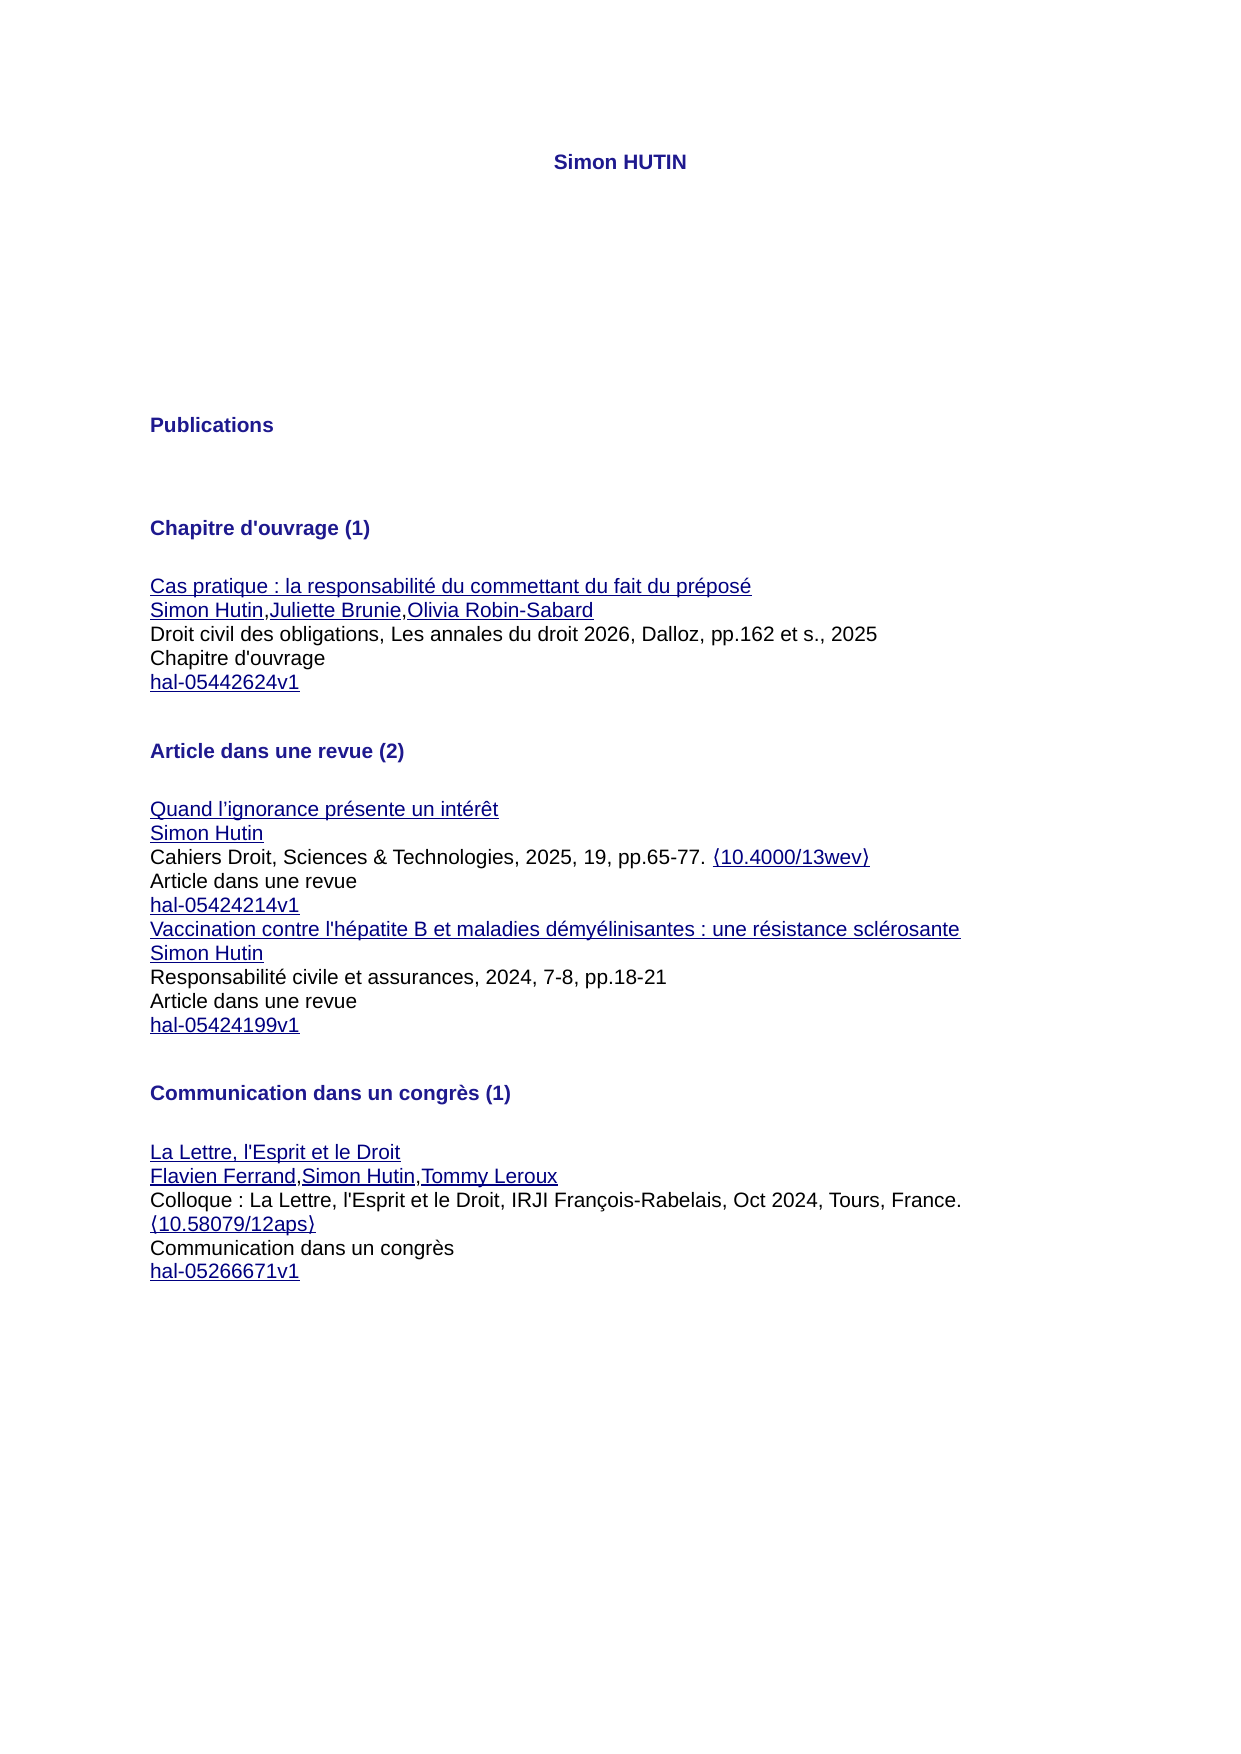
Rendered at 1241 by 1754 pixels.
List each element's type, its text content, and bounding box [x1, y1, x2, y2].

table_header Quand l’ignorance présente un intérêt Simon Hutin Cahiers Droit, Sciences & Technologies, 2025, 19, pp.65-77. ⟨10.4000/13wev⟩ Article dans une revue hal-05424214v1 [150, 797, 1090, 917]
table_header La Lettre, l'Esprit et le Droit Flavien Ferrand,Simon Hutin,Tommy Leroux Colloque : La Lettre, l'Esprit et le Droit, IRJI François-Rabelais, Oct 2024, Tours, France. ⟨10.58079/12aps⟩ Communication dans un congrès hal-05266671v1 [150, 1140, 1090, 1283]
subtitle Publications [150, 412, 1090, 436]
table_header Cas pratique : la responsabilité du commettant du fait du préposé Simon Hutin,Juliette Brunie,Olivia Robin-Sabard Droit civil des obligations, Les annales du droit 2026, Dalloz, pp.162 et s., 2025 Chapitre d'ouvrage hal-05442624v1 [150, 574, 1090, 694]
subtitle Communication dans un congrès (1) [150, 1081, 1090, 1105]
subtitle Article dans une revue (2) [150, 738, 1090, 762]
subtitle Simon HUTIN [150, 150, 1090, 174]
table_cell Vaccination contre l'hépatite B et maladies démyélinisantes : une résistance sclérosante Simon Hutin Responsabilité civile et assurances, 2024, 7-8, pp.18-21 Article dans une revue hal-05424199v1 [150, 917, 1090, 1036]
subtitle Chapitre d'ouvrage (1) [150, 516, 1090, 539]
